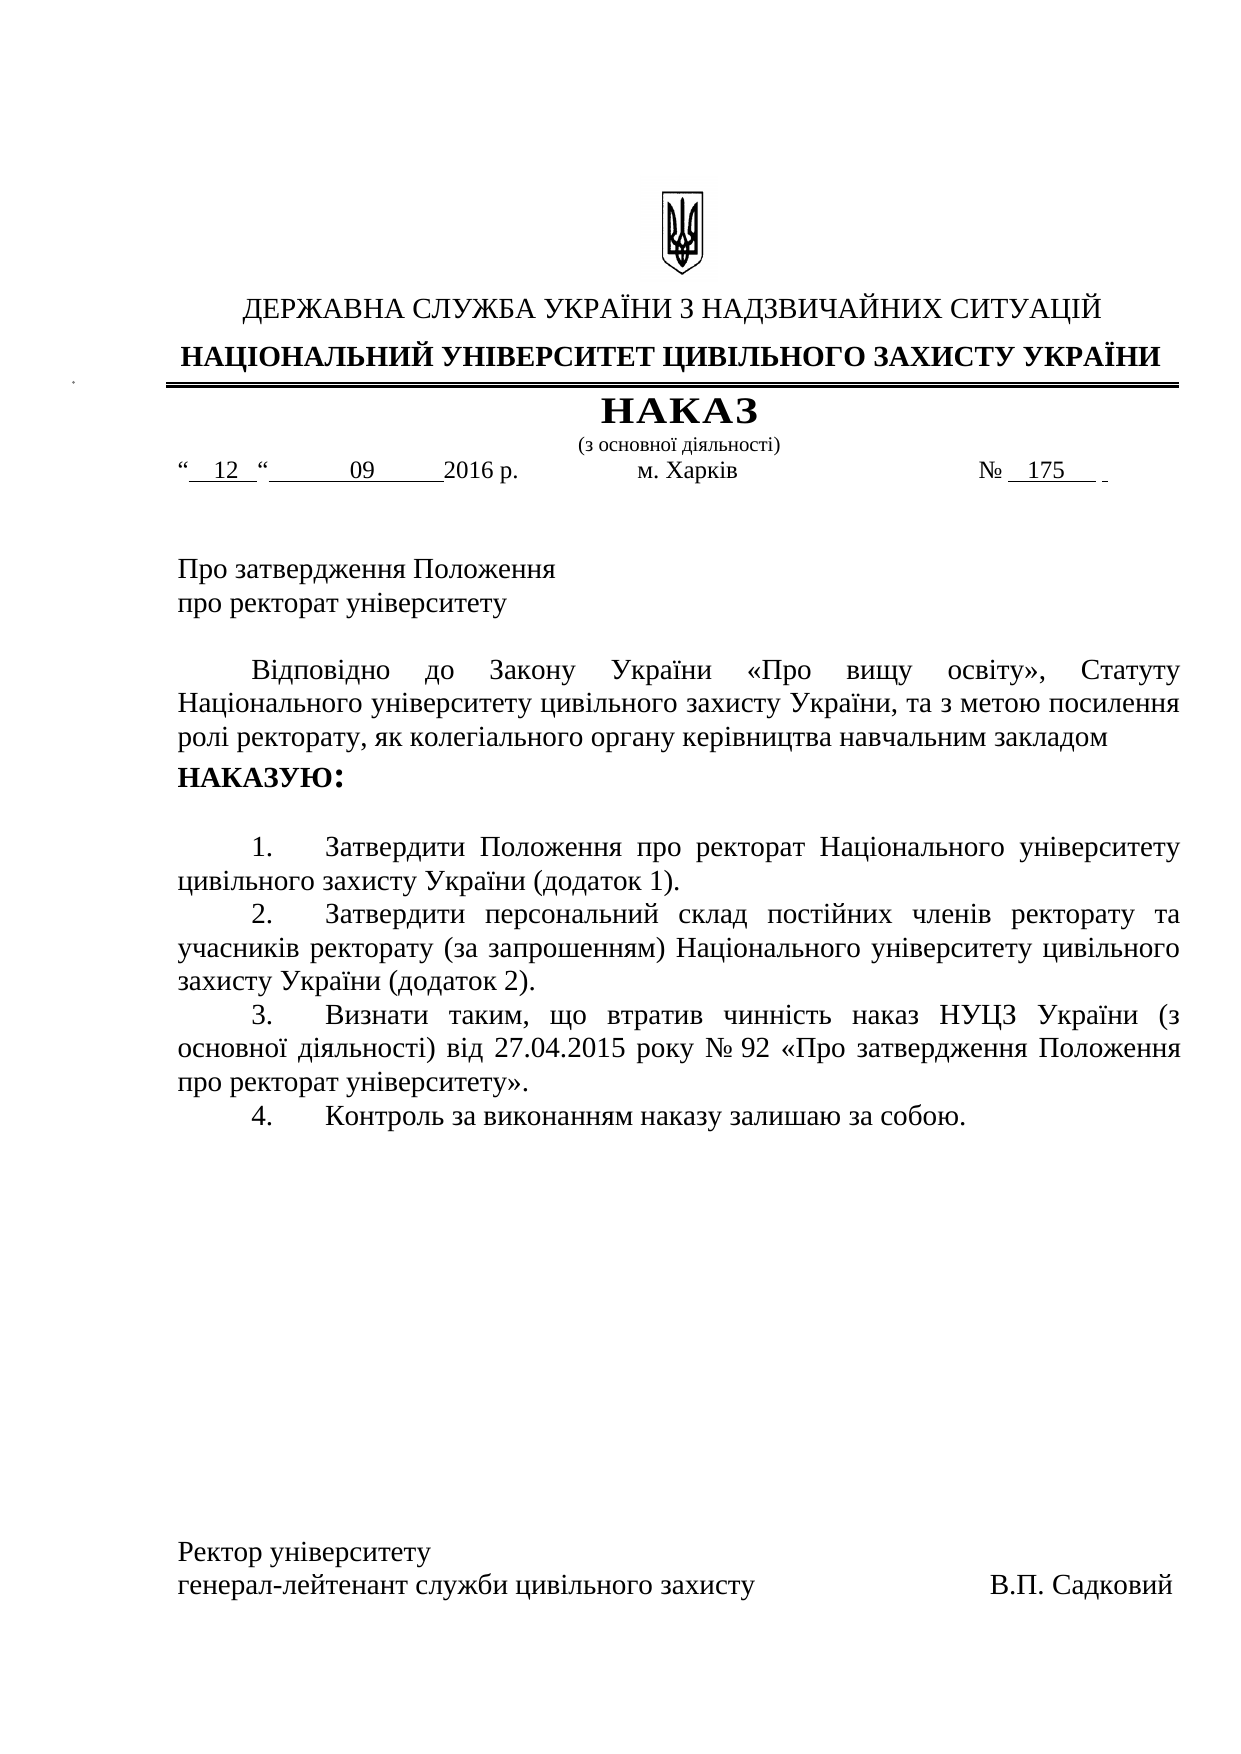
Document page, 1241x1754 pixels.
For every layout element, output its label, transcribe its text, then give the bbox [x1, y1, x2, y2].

text генерал-лейтенант служби цивільного захисту В.П. Садковий [177, 1567, 1181, 1601]
list Затвердити персональний склад постійних членів ректорату та учасників ректорату (за запрошенням) Національного університету цивільного захисту України (додаток 2). [177, 896, 1181, 997]
text НАКАЗ [177, 388, 1181, 431]
table_header ДЕРЖАВНА СЛУЖБА УКРАЇНИ З НАДЗВИЧАЙНИХ СИТУАЦІЙ НАЦІОНАЛЬНИЙ УНІВЕРСИТЕТ ЦИВІЛЬНОГО ЗАХИСТУ УКРАЇНИ [166, 291, 1178, 382]
text НАКАЗУЮ: [177, 753, 1181, 796]
list Визнати таким, що втратив чинність наказ НУЦЗ України (з основної діяльності) від 27.04.2015 року № 92 «Про затвердження Положення про ректорат університету». [177, 997, 1181, 1098]
text Ректор університету [177, 1534, 1181, 1567]
text Про затвердження Положення про ректорат університету [177, 551, 561, 618]
text (з основної діяльності) [177, 431, 1181, 456]
list Затвердити Положення про ректорат Національного університету цивільного захисту України (додаток 1). [177, 829, 1181, 896]
text Відповідно до Закону України «Про вищу освіту», Статуту Національного університету цивільного захисту України, та з метою посилення ролі ректорату, як колегіального органу керівництва навчальним закладом [177, 652, 1181, 753]
text “ 12 “ 09 2016 р. м. Харків № 175 . [177, 456, 1181, 484]
list Контроль за виконанням наказу залишаю за собою. [177, 1098, 1181, 1131]
